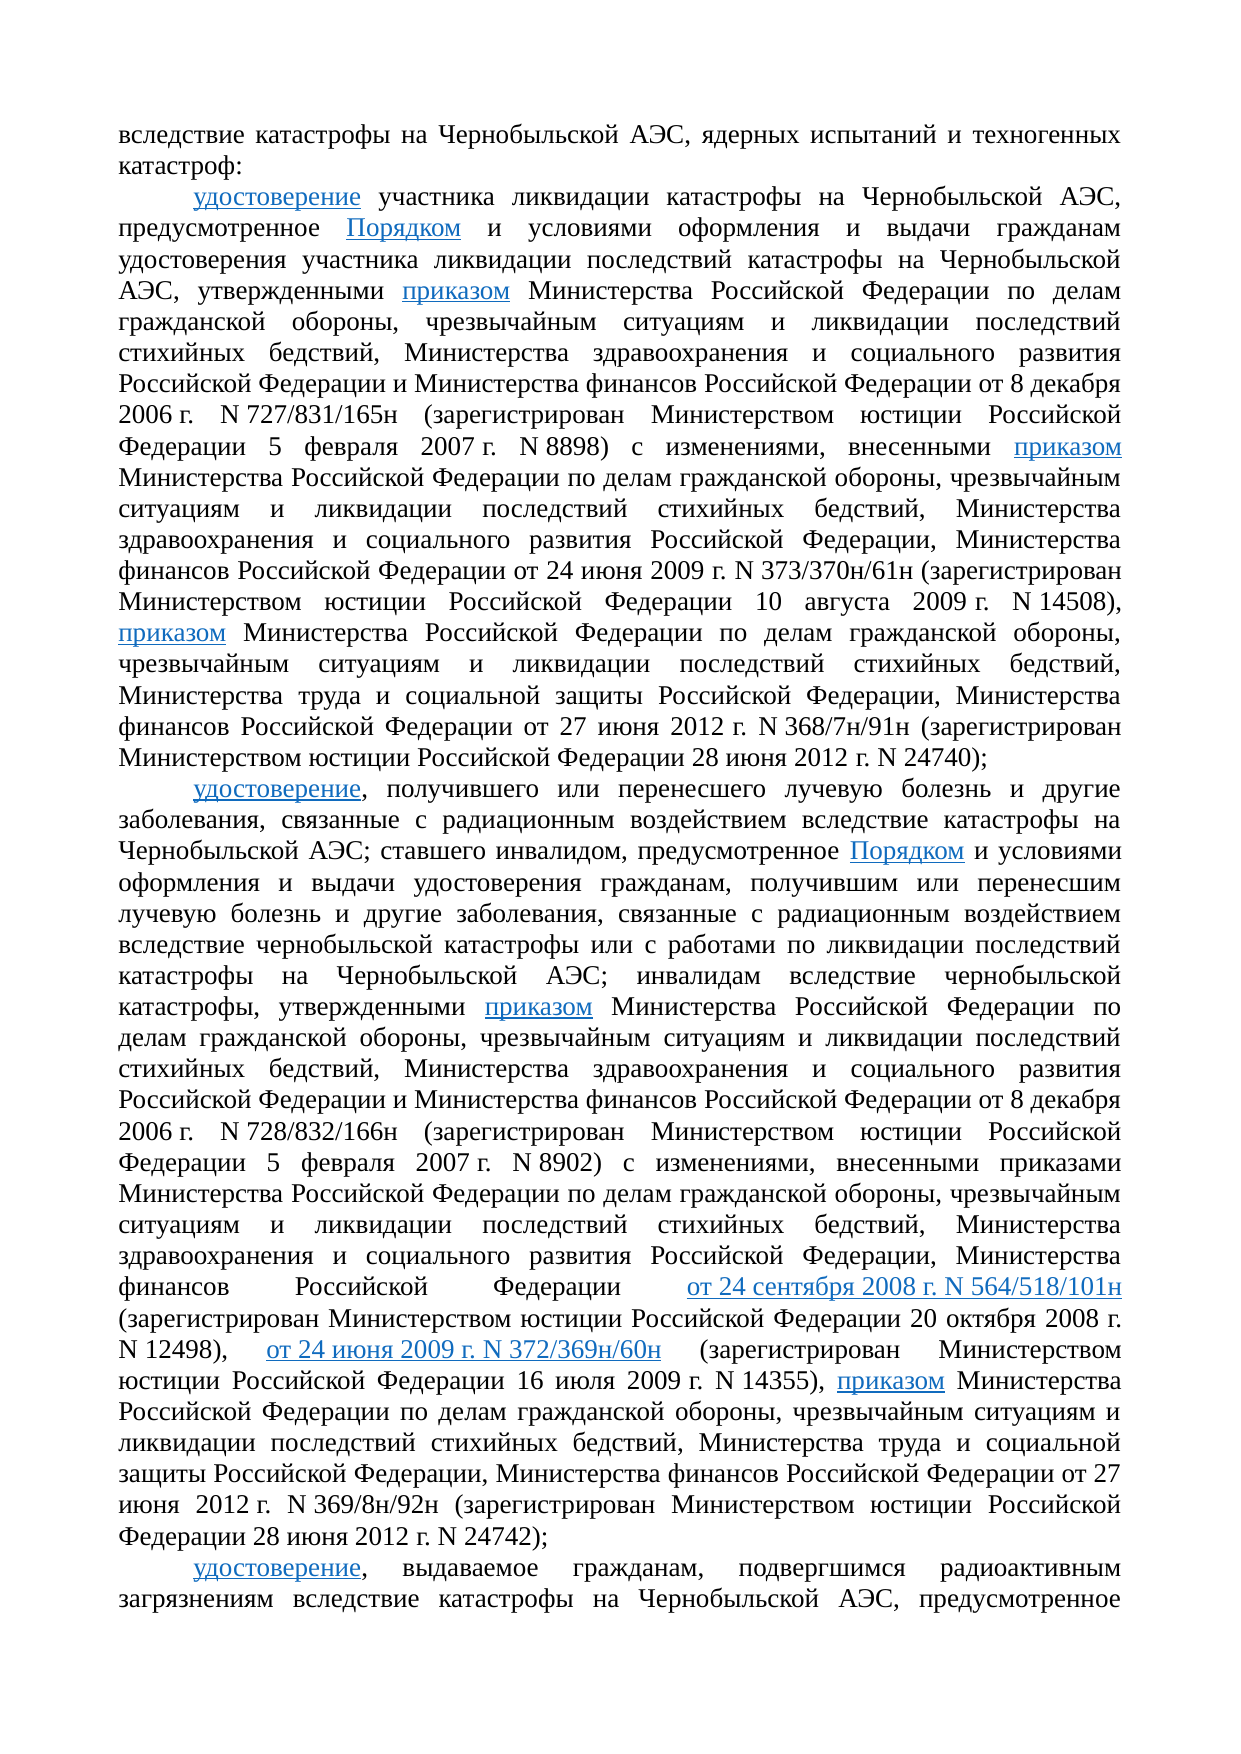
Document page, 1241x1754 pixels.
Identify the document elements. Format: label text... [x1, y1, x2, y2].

text удостоверение, выдаваемое гражданам, подвергшимся радиоактивным загрязнениям вследствие катастрофы на Чернобыльской АЭС, предусмотренное [118, 1551, 1122, 1613]
text удостоверение, получившего или перенесшего лучевую болезнь и другие заболевания, связанные с радиационным воздействием вследствие катастрофы на Чернобыльской АЭС; ставшего инвалидом, предусмотренное Порядком и условиями оформления и выдачи удостоверения гражданам, получившим или перенесшим лучевую болезнь и другие заболевания, связанные с радиационным воздействием вследствие чернобыльской катастрофы или с работами по ликвидации последствий катастрофы на Чернобыльской АЭС; инвалидам вследствие чернобыльской катастрофы, утвержденными приказом Министерства Российской Федерации по делам гражданской обороны, чрезвычайным ситуациям и ликвидации последствий стихийных бедствий, Министерства здравоохранения и социального развития Российской Федерации и Министерства финансов Российской Федерации от 8 декабря 2006 г. N 728/832/166н (зарегистрирован Министерством юстиции Российской Федерации 5 февраля 2007 г. N 8902) с изменениями, внесенными приказами Министерства Российской Федерации по делам гражданской обороны, чрезвычайным ситуациям и ликвидации последствий стихийных бедствий, Министерства здравоохранения и социального развития Российской Федерации, Министерства финансов Российской Федерации от 24 сентября 2008 г. N 564/518/101н (зарегистрирован Министерством юстиции Российской Федерации 20 октября 2008 г. N 12498), от 24 июня 2009 г. N 372/369н/60н (зарегистрирован Министерством юстиции Российской Федерации 16 июля 2009 г. N 14355), приказом Министерства Российской Федерации по делам гражданской обороны, чрезвычайным ситуациям и ликвидации последствий стихийных бедствий, Министерства труда и социальной защиты Российской Федерации, Министерства финансов Российской Федерации от 27 июня 2012 г. N 369/8н/92н (зарегистрирован Министерством юстиции Российской Федерации 28 июня 2012 г. N 24742); [118, 772, 1122, 1551]
text вследствие катастрофы на Чернобыльской АЭС, ядерных испытаний и техногенных катастроф: [118, 118, 1122, 180]
text удостоверение участника ликвидации катастрофы на Чернобыльской АЭС, предусмотренное Порядком и условиями оформления и выдачи гражданам удостоверения участника ликвидации последствий катастрофы на Чернобыльской АЭС, утвержденными приказом Министерства Российской Федерации по делам гражданской обороны, чрезвычайным ситуациям и ликвидации последствий стихийных бедствий, Министерства здравоохранения и социального развития Российской Федерации и Министерства финансов Российской Федерации от 8 декабря 2006 г. N 727/831/165н (зарегистрирован Министерством юстиции Российской Федерации 5 февраля 2007 г. N 8898) с изменениями, внесенными приказом Министерства Российской Федерации по делам гражданской обороны, чрезвычайным ситуациям и ликвидации последствий стихийных бедствий, Министерства здравоохранения и социального развития Российской Федерации, Министерства финансов Российской Федерации от 24 июня 2009 г. N 373/370н/61н (зарегистрирован Министерством юстиции Российской Федерации 10 августа 2009 г. N 14508), приказом Министерства Российской Федерации по делам гражданской обороны, чрезвычайным ситуациям и ликвидации последствий стихийных бедствий, Министерства труда и социальной защиты Российской Федерации, Министерства финансов Российской Федерации от 27 июня 2012 г. N 368/7н/91н (зарегистрирован Министерством юстиции Российской Федерации 28 июня 2012 г. N 24740); [118, 180, 1122, 772]
